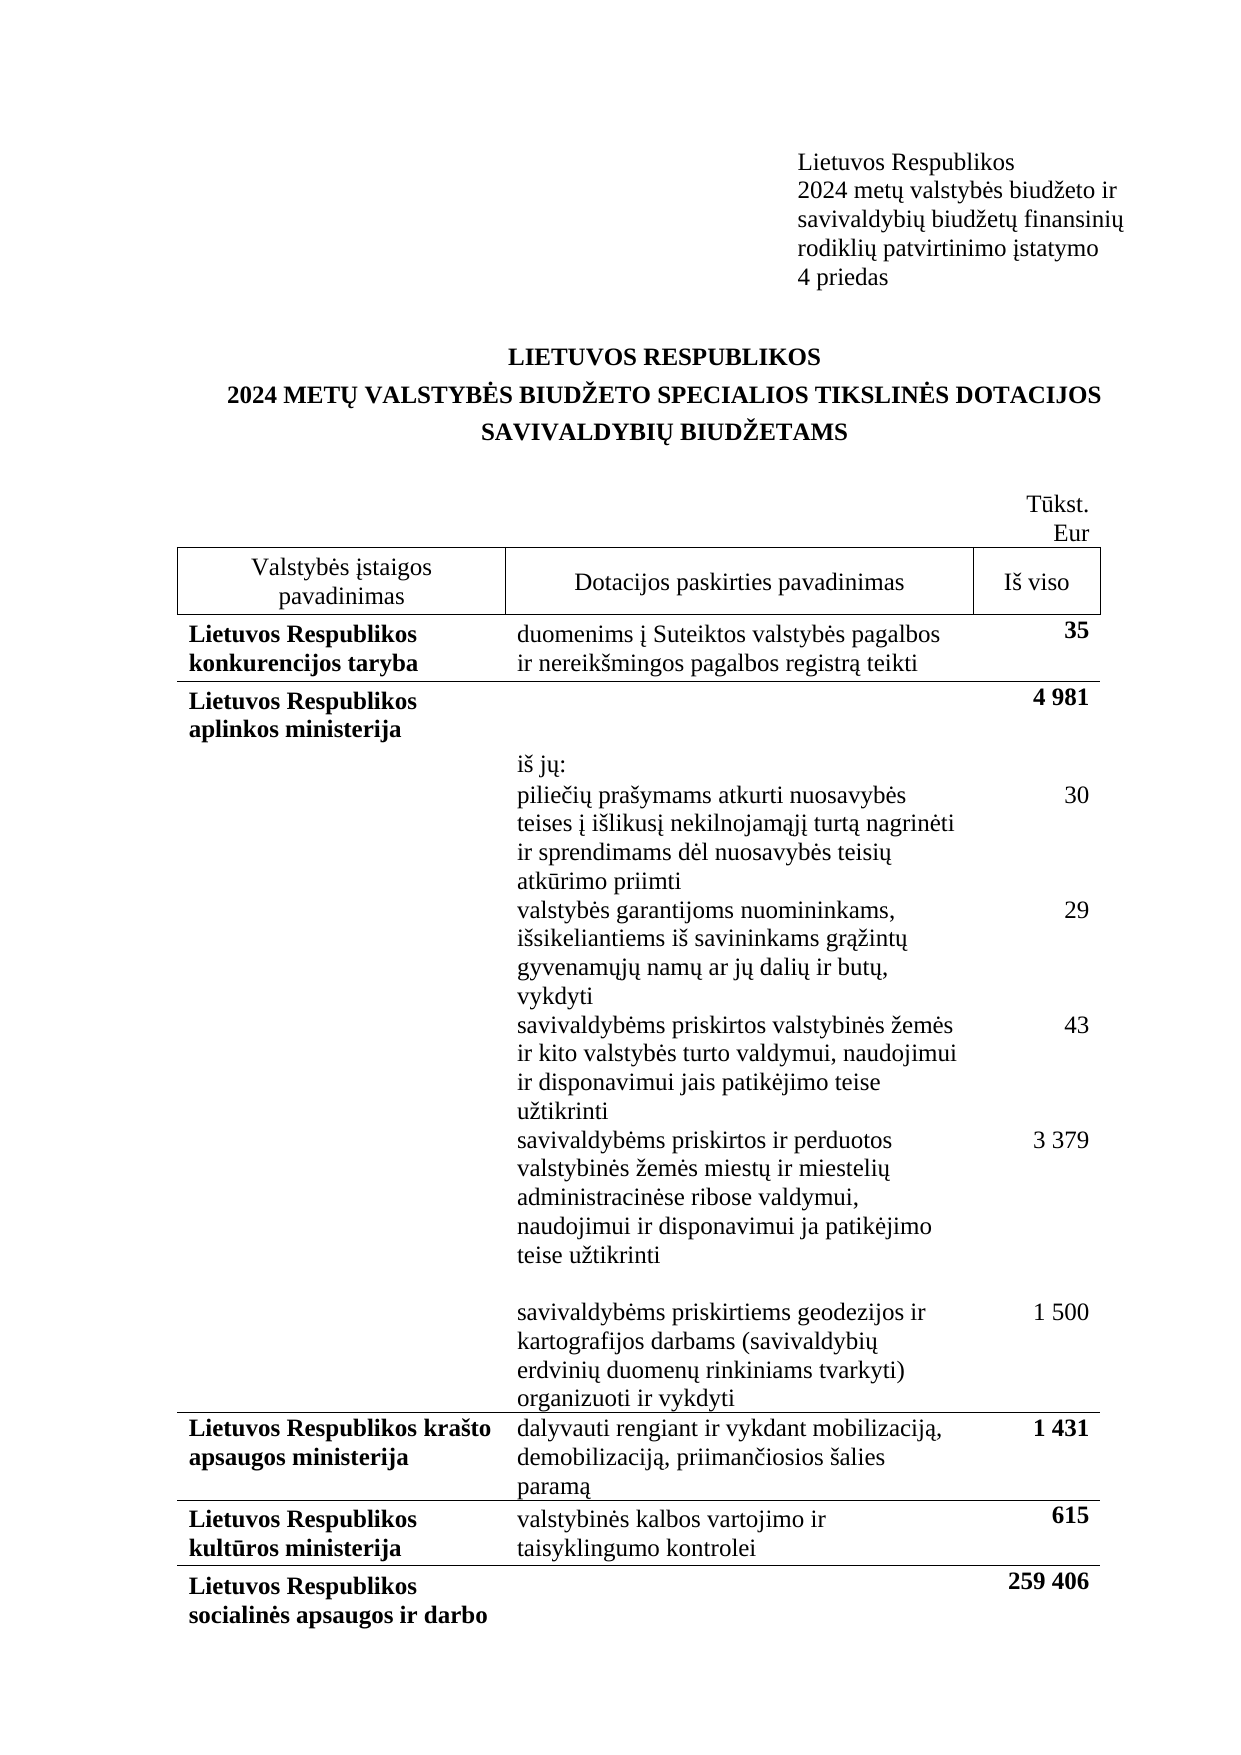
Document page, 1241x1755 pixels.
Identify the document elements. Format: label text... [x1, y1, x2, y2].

table_cell [177, 1125, 506, 1297]
table_cell Valstybės įstaigos pavadinimas [178, 548, 505, 614]
table_cell 1 431 [973, 1413, 1100, 1499]
table_cell valstybės garantijoms nuomininkams, išsikeliantiems iš savininkams grąžintų gyvenamųjų namų ar jų dalių ir butų, vykdyti [506, 895, 973, 1010]
table_cell Lietuvos Respublikos aplinkos ministerija [177, 682, 506, 747]
table_cell [973, 747, 1100, 780]
table_cell 35 [973, 615, 1100, 681]
table_cell 259 406 [973, 1566, 1100, 1634]
table_cell [177, 1297, 506, 1412]
table_cell [506, 1566, 973, 1634]
table_cell Dotacijos paskirties pavadinimas [506, 548, 973, 614]
table_cell [506, 682, 973, 747]
table_cell iš jų: [506, 747, 973, 780]
table_cell Lietuvos Respublikos kultūros ministerija [177, 1501, 506, 1565]
table_cell Lietuvos Respublikos krašto apsaugos ministerija [177, 1413, 506, 1499]
table_cell duomenims į Suteiktos valstybės pagalbos ir nereikšmingos pagalbos registrą teikti [506, 615, 973, 681]
table_cell savivaldybėms priskirtiems geodezijos ir kartografijos darbams (savivaldybių erdvinių duomenų rinkiniams tvarkyti) organizuoti ir vykdyti [506, 1297, 973, 1412]
table_cell 29 [973, 895, 1100, 1010]
table_cell [177, 780, 506, 895]
table_cell 43 [973, 1010, 1100, 1125]
text 2024 metų valstybės biudžeto ir [177, 176, 1152, 204]
table_header [506, 489, 973, 547]
text 4 priedas [177, 262, 1152, 291]
table_cell [177, 895, 506, 1010]
table_cell [177, 747, 506, 780]
table_cell Lietuvos Respublikos konkurencijos taryba [177, 615, 506, 681]
table_cell savivaldybėms priskirtos ir perduotos valstybinės žemės miestų ir miestelių administracinėse ribose valdymui, naudojimui ir disponavimui ja patikėjimo teise užtikrinti [506, 1125, 973, 1297]
table_header Tūkst. Eur [973, 489, 1100, 547]
text LIETUVOS RESPUBLIKOS [177, 334, 1152, 371]
text Lietuvos Respublikos [177, 147, 1152, 176]
table_cell Lietuvos Respublikos socialinės apsaugos ir darbo [177, 1566, 506, 1634]
table_cell 1 500 [973, 1297, 1100, 1412]
table_header [177, 489, 506, 547]
table_cell 30 [973, 780, 1100, 895]
text savivaldybių biudžetų finansinių [177, 204, 1152, 233]
table_cell dalyvauti rengiant ir vykdant mobilizaciją, demobilizaciją, priimančiosios šalies paramą [506, 1413, 973, 1499]
table_cell 615 [973, 1501, 1100, 1565]
text 2024 METŲ VALSTYBĖS BIUDŽETO SPECIALIOS TIKSLINĖS DOTACIJOS SAVIVALDYBIŲ BIUDŽETAMS [177, 371, 1152, 446]
table_cell valstybinės kalbos vartojimo ir taisyklingumo kontrolei [506, 1501, 973, 1565]
text rodiklių patvirtinimo įstatymo [177, 233, 1152, 262]
table_cell Iš viso [974, 548, 1100, 614]
table_cell piliečių prašymams atkurti nuosavybės teises į išlikusį nekilnojamąjį turtą nagrinėti ir sprendimams dėl nuosavybės teisių atkūrimo priimti [506, 780, 973, 895]
table_cell 3 379 [973, 1125, 1100, 1297]
table_cell 4 981 [973, 682, 1100, 747]
table_cell [177, 1010, 506, 1125]
table_cell savivaldybėms priskirtos valstybinės žemės ir kito valstybės turto valdymui, naudojimui ir disponavimui jais patikėjimo teise užtikrinti [506, 1010, 973, 1125]
